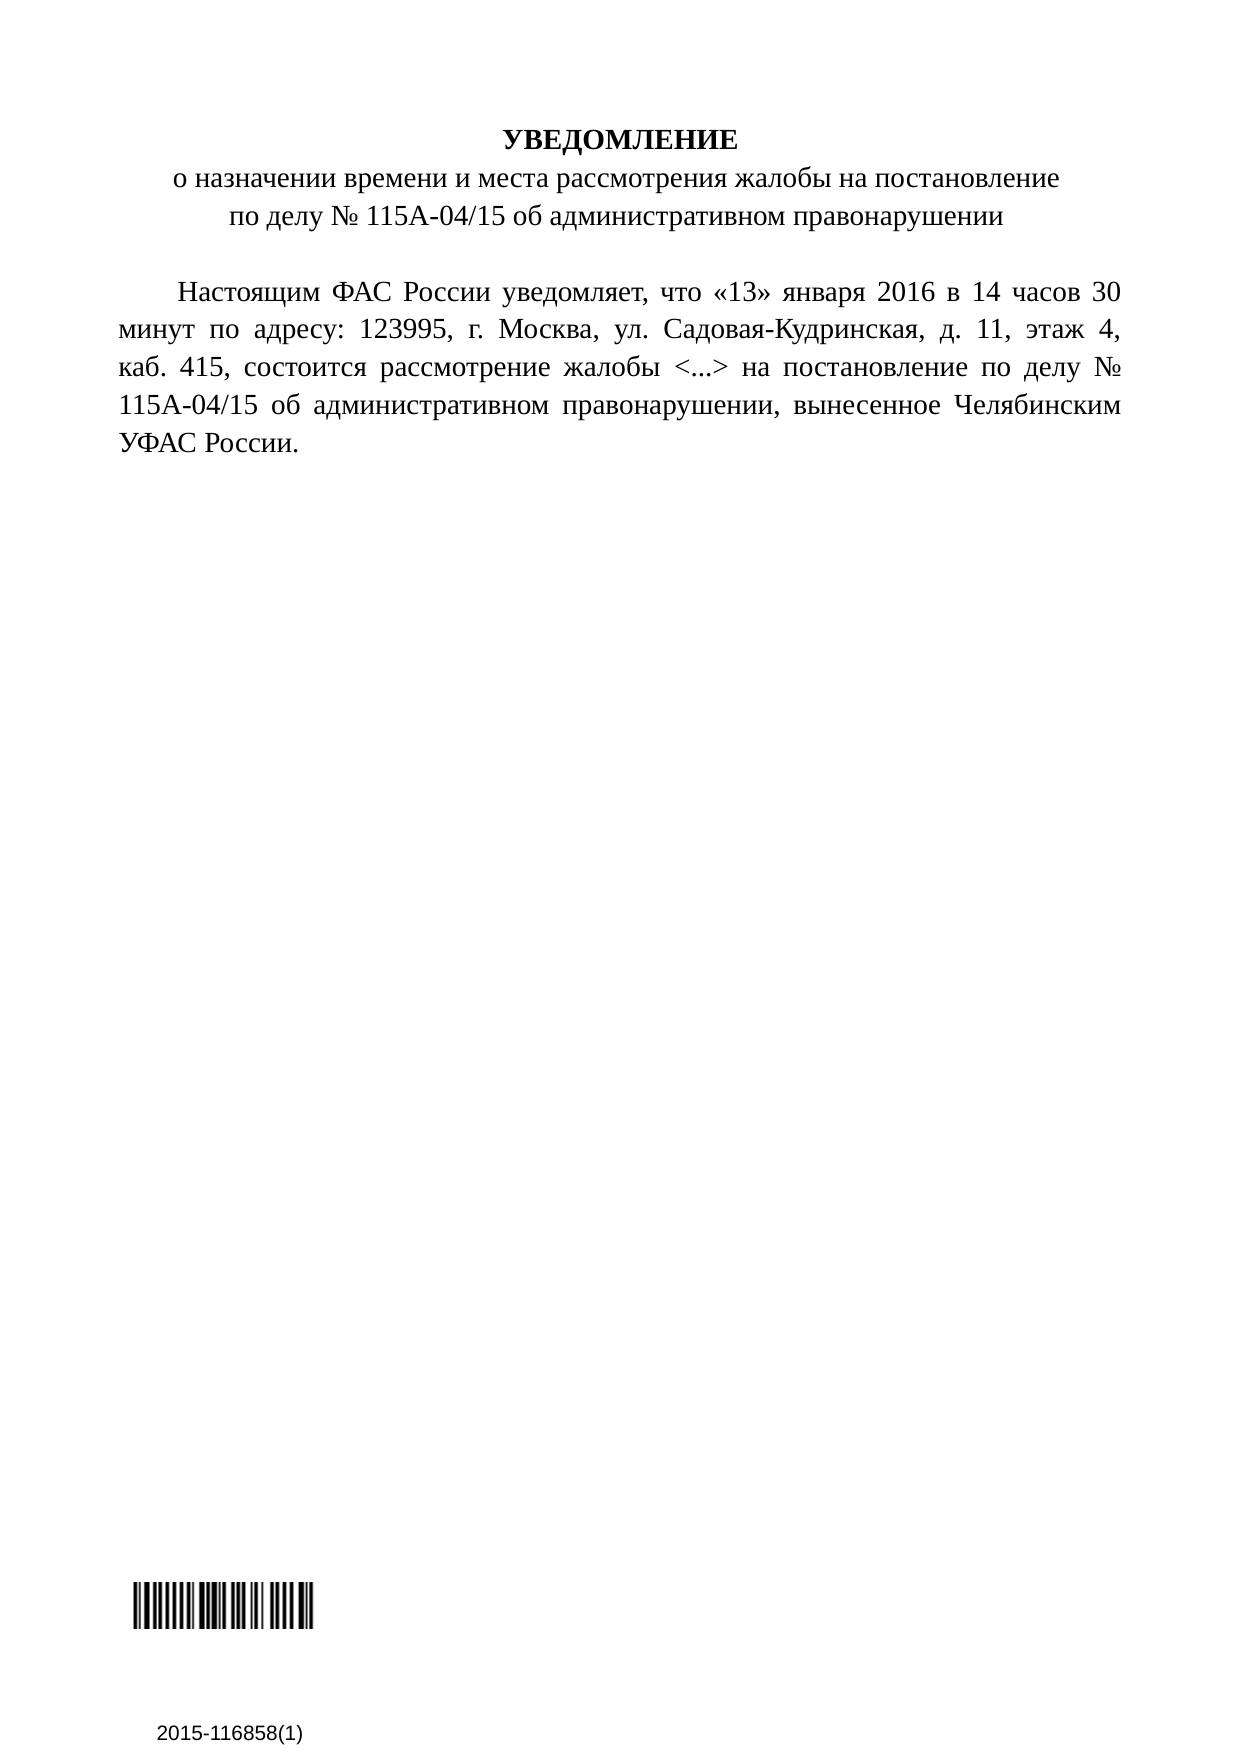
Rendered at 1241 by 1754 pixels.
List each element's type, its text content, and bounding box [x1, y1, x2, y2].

subtitle по делу № 115А-04/15 об административном правонарушении [118, 194, 1122, 232]
picture [118, 1582, 331, 1629]
text Настоящим ФАС России уведомляет, что «13» января 2016 в 14 часов 30 минут по адресу: 123995, г. Москва, ул. Садовая-Кудринская, д. 11, этаж 4, каб. 415, состоится рассмотрение жалобы <...> на постановление по делу № 115А-04/15 об административном правонарушении, вынесенное Челябинским УФАС России. [118, 269, 1122, 458]
subtitle о назначении времени и места рассмотрения жалобы на постановление [118, 156, 1122, 194]
subtitle УВЕДОМЛЕНИЕ [118, 118, 1122, 156]
